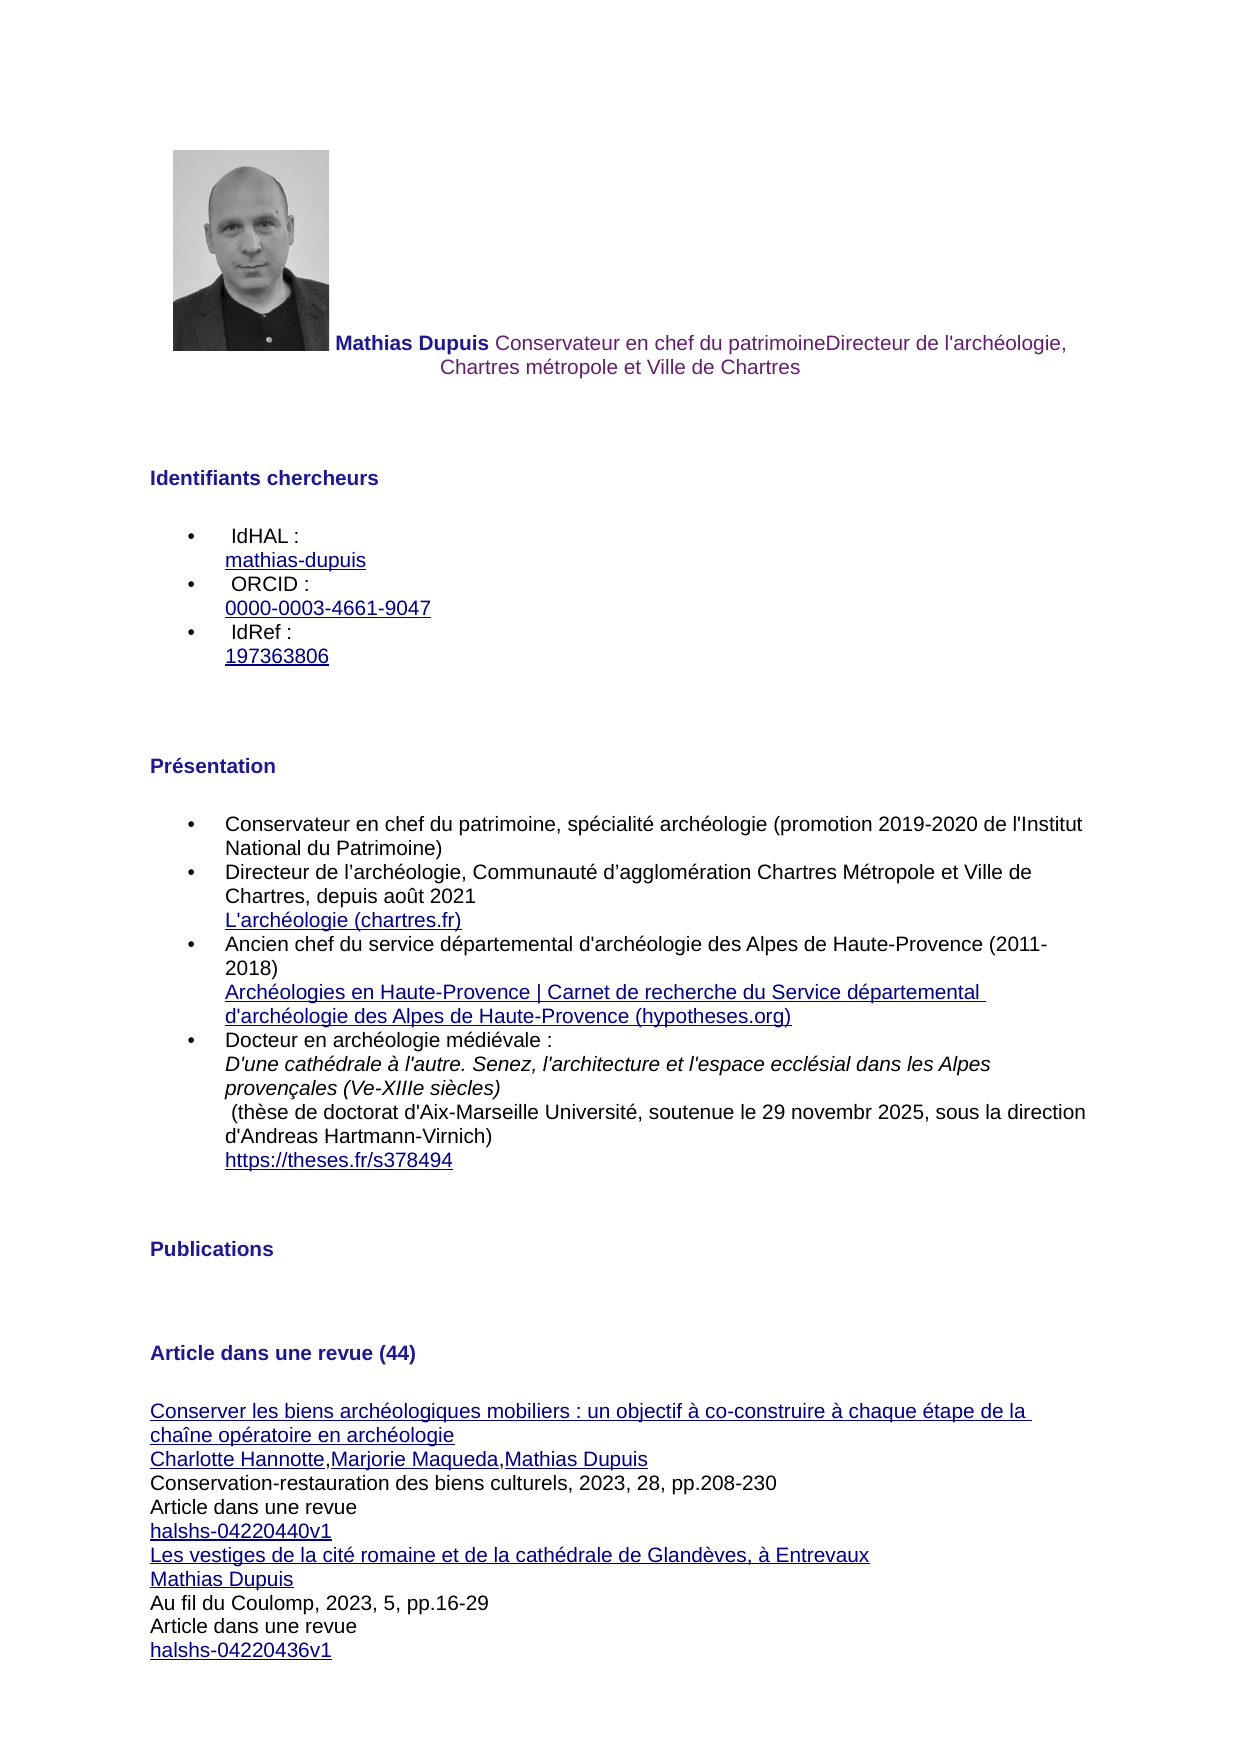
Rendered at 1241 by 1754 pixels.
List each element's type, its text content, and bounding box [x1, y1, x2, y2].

list D'une cathédrale à l'autre. Senez, l'architecture et l'espace ecclésial dans les Alpes provençales (Ve-XIIIe siècles) [187, 1052, 1090, 1100]
list 0000-0003-4661-9047 [187, 596, 1090, 619]
subtitle Article dans une revue (44) [150, 1340, 1090, 1364]
subtitle Mathias Dupuis Conservateur en chef du patrimoineDirecteur de l'archéologie, Chartres métropole et Ville de Chartres [150, 150, 1090, 379]
list Conservateur en chef du patrimoine, spécialité archéologie (promotion 2019-2020 de l'Institut National du Patrimoine) [187, 812, 1090, 860]
table_cell Les vestiges de la cité romaine et de la cathédrale de Glandèves, à Entrevaux Mathias Dupuis Au fil du Coulomp, 2023, 5, pp.16-29 Article dans une revue halshs-04220436v1 [150, 1543, 1090, 1662]
list https://theses.fr/s378494 [187, 1148, 1090, 1172]
list 197363806 [187, 643, 1090, 667]
list L'archéologie (chartres.fr) [187, 908, 1090, 932]
list ORCID : [187, 572, 1090, 596]
list Docteur en archéologie médiévale : [187, 1028, 1090, 1052]
list mathias-dupuis [187, 548, 1090, 572]
table_header Conserver les biens archéologiques mobiliers : un objectif à co-construire à chaque étape de la chaîne opératoire en archéologie Charlotte Hannotte,Marjorie Maqueda,Mathias Dupuis Conservation-restauration des biens culturels, 2023, 28, pp.208-230 Article dans une revue halshs-04220440v1 [150, 1399, 1090, 1542]
picture [173, 150, 330, 351]
subtitle Présentation [150, 754, 1090, 778]
subtitle Identifiants chercheurs [150, 465, 1090, 489]
list Ancien chef du service départemental d'archéologie des Alpes de Haute-Provence (2011-2018) [187, 932, 1090, 980]
list IdHAL : [187, 524, 1090, 548]
list Archéologies en Haute-Provence | Carnet de recherche du Service départemental d'archéologie des Alpes de Haute-Provence (hypotheses.org) [187, 980, 1090, 1028]
list Directeur de l’archéologie, Communauté d’agglomération Chartres Métropole et Ville de Chartres, depuis août 2021 [187, 860, 1090, 908]
subtitle Publications [150, 1237, 1090, 1261]
list (thèse de doctorat d'Aix-Marseille Université, soutenue le 29 novembr 2025, sous la direction d'Andreas Hartmann-Virnich) [187, 1100, 1090, 1148]
list IdRef : [187, 619, 1090, 643]
